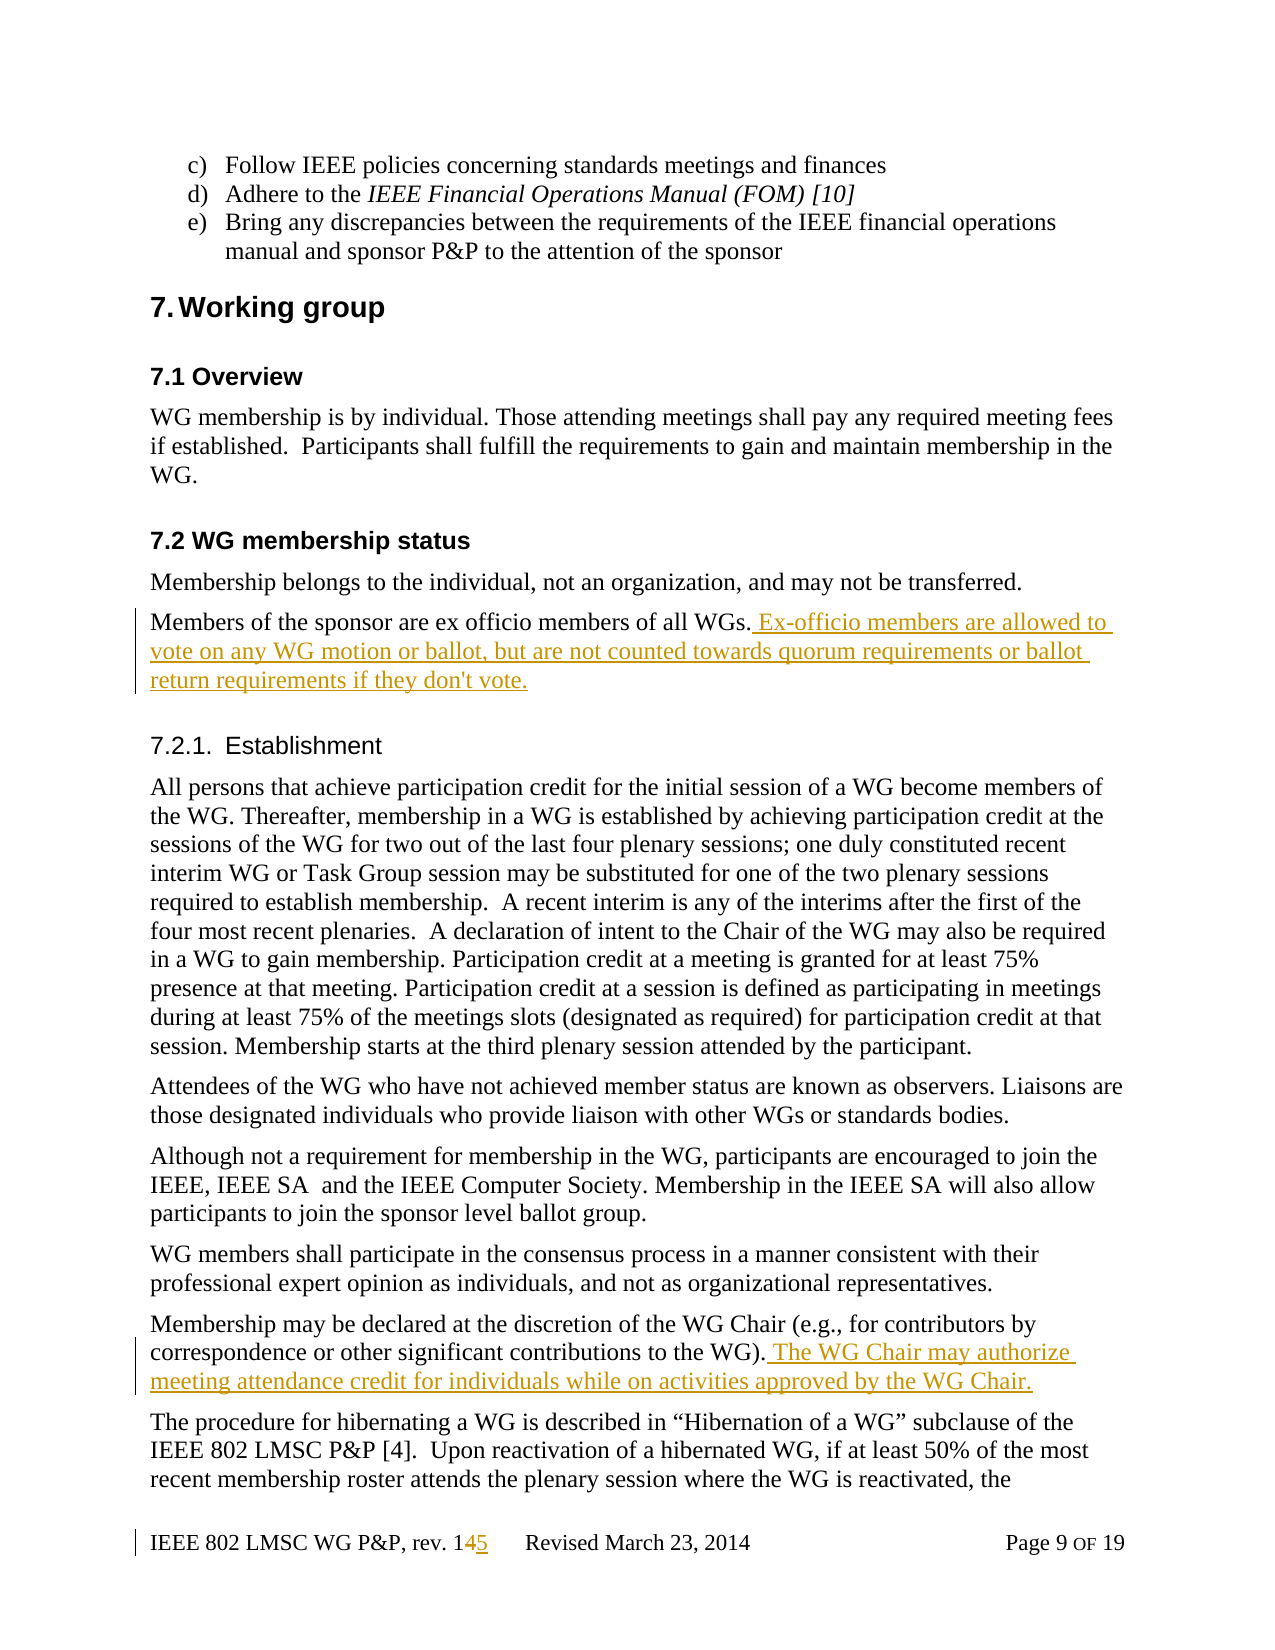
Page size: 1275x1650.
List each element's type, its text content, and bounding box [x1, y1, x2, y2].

text WG members shall participate in the consensus process in a manner consistent with their professional expert opinion as individuals, and not as organizational representatives. [150, 1239, 1125, 1297]
subtitle WG membership status [150, 526, 1125, 555]
text Attendees of the WG who have not achieved member status are known as observers. Liaisons are those designated individuals who provide liaison with other WGs or standards bodies. [150, 1071, 1125, 1129]
text Membership belongs to the individual, not an organization, and may not be transferred. [150, 567, 1125, 596]
subtitle Working group [150, 291, 1125, 324]
text Although not a requirement for membership in the WG, participants are encouraged to join the IEEE, IEEE SA and the IEEE Computer Society. Membership in the IEEE SA will also allow participants to join the sponsor level ballot group. [150, 1141, 1125, 1227]
text Membership may be declared at the discretion of the WG Chair (e.g., for contributors by correspondence or other significant contributions to the WG). The WG Chair may authorize meeting attendance credit for individuals while on activities approved by the WG Chair. [150, 1309, 1125, 1395]
text All persons that achieve participation credit for the initial session of a WG become members of the WG. Thereafter, membership in a WG is established by achieving participation credit at the sessions of the WG for two out of the last four plenary sessions; one duly constituted recent interim WG or Task Group session may be substituted for one of the two plenary sessions required to establish membership. A recent interim is any of the interims after the first of the four most recent plenaries. A declaration of intent to the Chair of the WG may also be required in a WG to gain membership. Participation credit at a meeting is granted for at least 75% presence at that meeting. Participation credit at a session is defined as participating in meetings during at least 75% of the meetings slots (designated as required) for participation credit at that session. Membership starts at the third plenary session attended by the participant. [150, 772, 1125, 1059]
list Adhere to the IEEE Financial Operations Manual (FOM) [10] [187, 179, 1125, 207]
subtitle Overview [150, 362, 1125, 390]
text Members of the sponsor are ex officio members of all WGs. Ex-officio members are allowed to vote on any WG motion or ballot, but are not counted towards quorum requirements or ballot return requirements if they don't vote. [150, 607, 1125, 694]
list Bring any discrepancies between the requirements of the IEEE financial operations manual and sponsor P&P to the attention of the sponsor [187, 207, 1125, 265]
list Follow IEEE policies concerning standards meetings and finances [187, 150, 1125, 179]
text The procedure for hibernating a WG is described in “Hibernation of a WG” subclause of the IEEE 802 LMSC P&P [4]. Upon reactivation of a hibernated WG, if at least 50% of the most recent membership roster attends the plenary session where the WG is reactivated, the [150, 1407, 1125, 1493]
subtitle Establishment [150, 731, 1125, 760]
text WG membership is by individual. Those attending meetings shall pay any required meeting fees if established. Participants shall fulfill the requirements to gain and maintain membership in the WG. [150, 402, 1125, 488]
